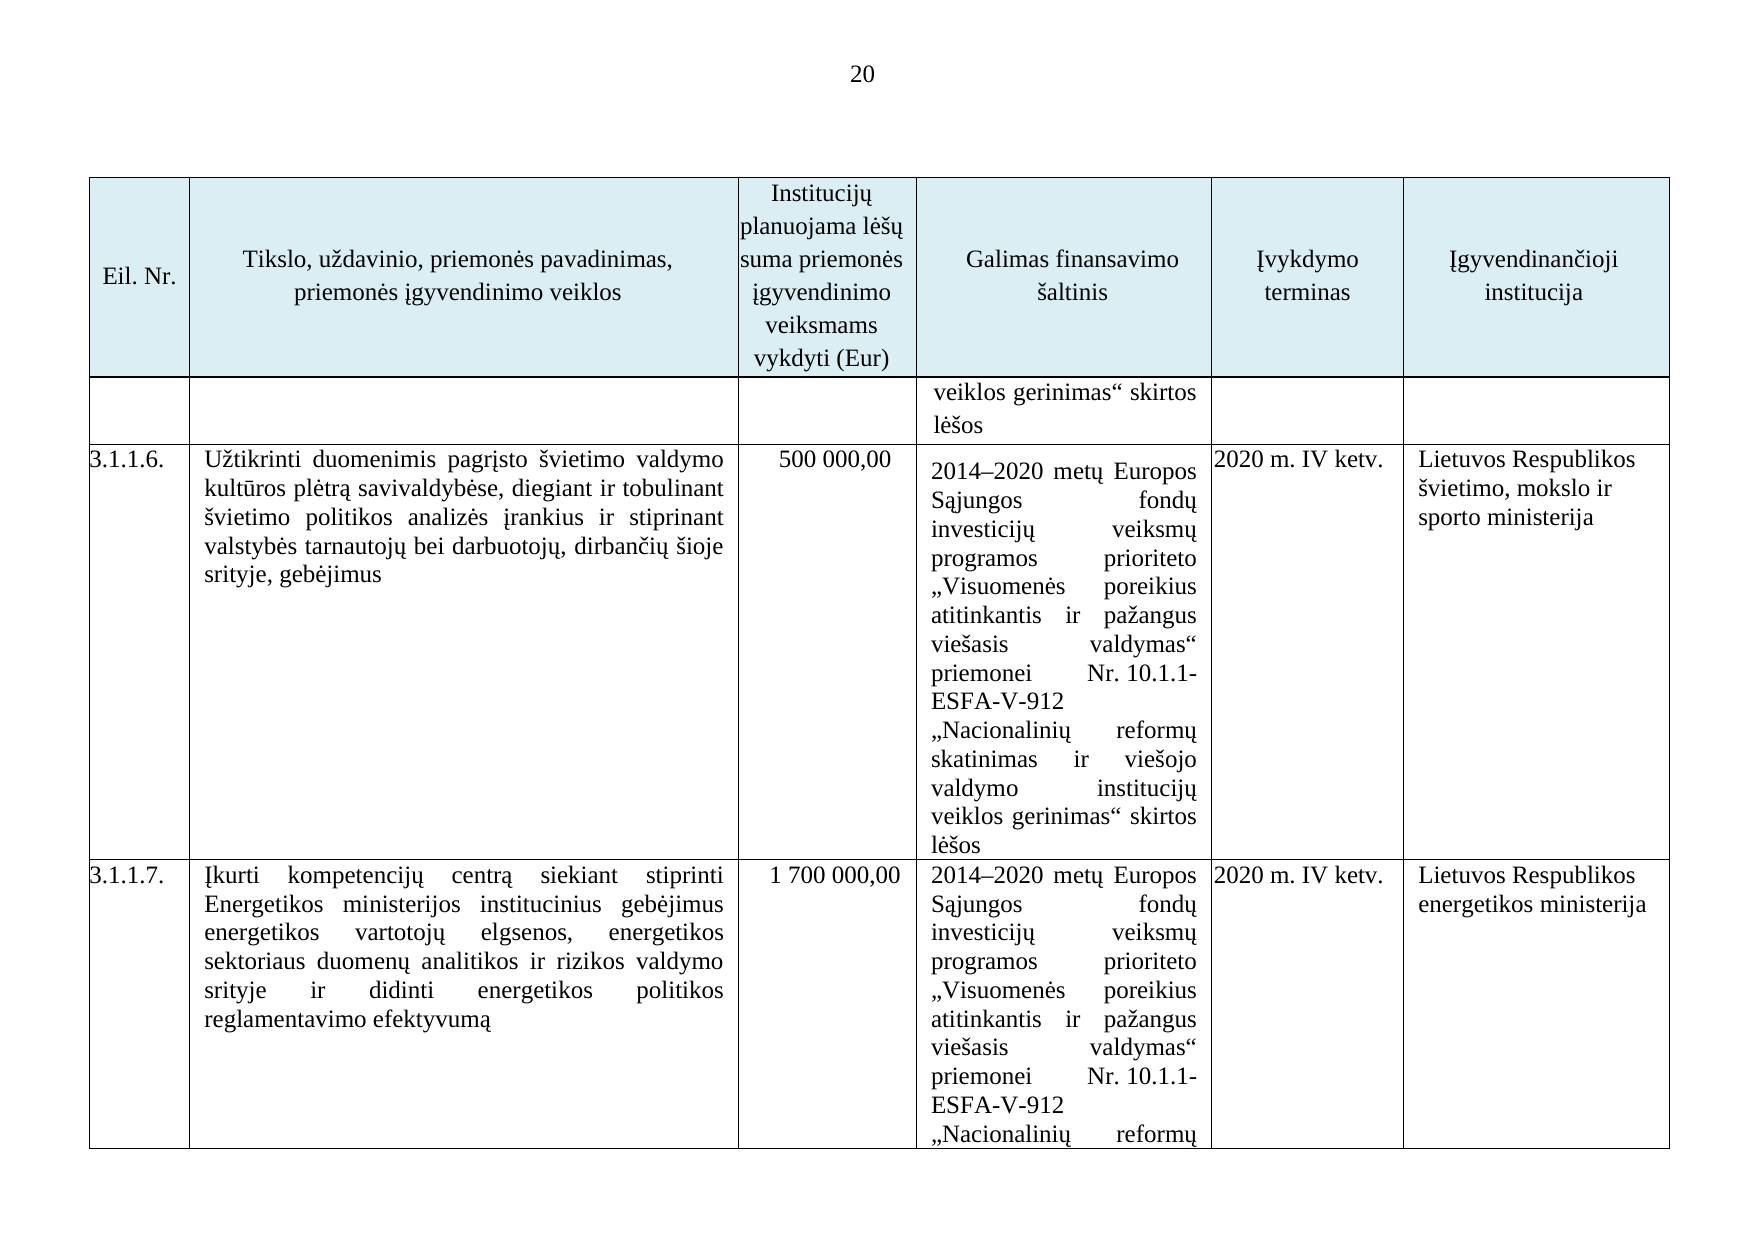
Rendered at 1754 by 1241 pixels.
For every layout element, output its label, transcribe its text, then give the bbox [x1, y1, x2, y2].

table_cell veiklos gerinimas“ skirtos lėšos [917, 378, 1211, 443]
table_cell Lietuvos Respublikos švietimo, mokslo ir sporto ministerija [1404, 445, 1669, 859]
table_header Eil. Nr. [90, 178, 189, 376]
table_header Institucijų planuojama lėšų suma priemonės įgyvendinimo veiksmams vykdyti (Eur) [739, 178, 916, 376]
table_cell [190, 378, 738, 443]
table_cell Lietuvos Respublikos energetikos ministerija [1404, 860, 1669, 1147]
table_cell 3.1.1.6. [90, 445, 189, 859]
table_header Įvykdymo terminas [1212, 178, 1403, 376]
table_cell [1404, 378, 1669, 443]
table_cell 500 000,00 [739, 445, 916, 859]
table_cell 2014–2020 metų Europos Sąjungos fondų investicijų veiksmų programos prioriteto „Visuomenės poreikius atitinkantis ir pažangus viešasis valdymas“ priemonei Nr. 10.1.1-ESFA-V-912 „Nacionalinių reformų skatinimas ir viešojo valdymo institucijų veiklos gerinimas“ skirtos lėšos [917, 445, 1211, 859]
table_header Galimas finansavimo šaltinis [917, 178, 1211, 376]
table_cell 1 700 000,00 [739, 860, 916, 1147]
table_cell [739, 378, 916, 443]
table_cell Įkurti kompetencijų centrą siekiant stiprinti Energetikos ministerijos institucinius gebėjimus energetikos vartotojų elgsenos, energetikos sektoriaus duomenų analitikos ir rizikos valdymo srityje ir didinti energetikos politikos reglamentavimo efektyvumą [190, 860, 738, 1147]
table_cell Užtikrinti duomenimis pagrįsto švietimo valdymo kultūros plėtrą savivaldybėse, diegiant ir tobulinant švietimo politikos analizės įrankius ir stiprinant valstybės tarnautojų bei darbuotojų, dirbančių šioje srityje, gebėjimus [190, 445, 738, 859]
table_header Įgyvendinančioji institucija [1404, 178, 1669, 376]
table_cell 2014–2020 metų Europos Sąjungos fondų investicijų veiksmų programos prioriteto „Visuomenės poreikius atitinkantis ir pažangus viešasis valdymas“ priemonei Nr. 10.1.1-ESFA-V-912 „Nacionalinių reformų [917, 860, 1211, 1147]
table_cell [90, 378, 189, 443]
table_header Tikslo, uždavinio, priemonės pavadinimas, priemonės įgyvendinimo veiklos [190, 178, 738, 376]
table_cell 2020 m. IV ketv. [1212, 445, 1403, 859]
table_cell 3.1.1.7. [90, 860, 189, 1147]
table_cell [1212, 378, 1403, 443]
table_cell 2020 m. IV ketv. [1212, 860, 1403, 1147]
